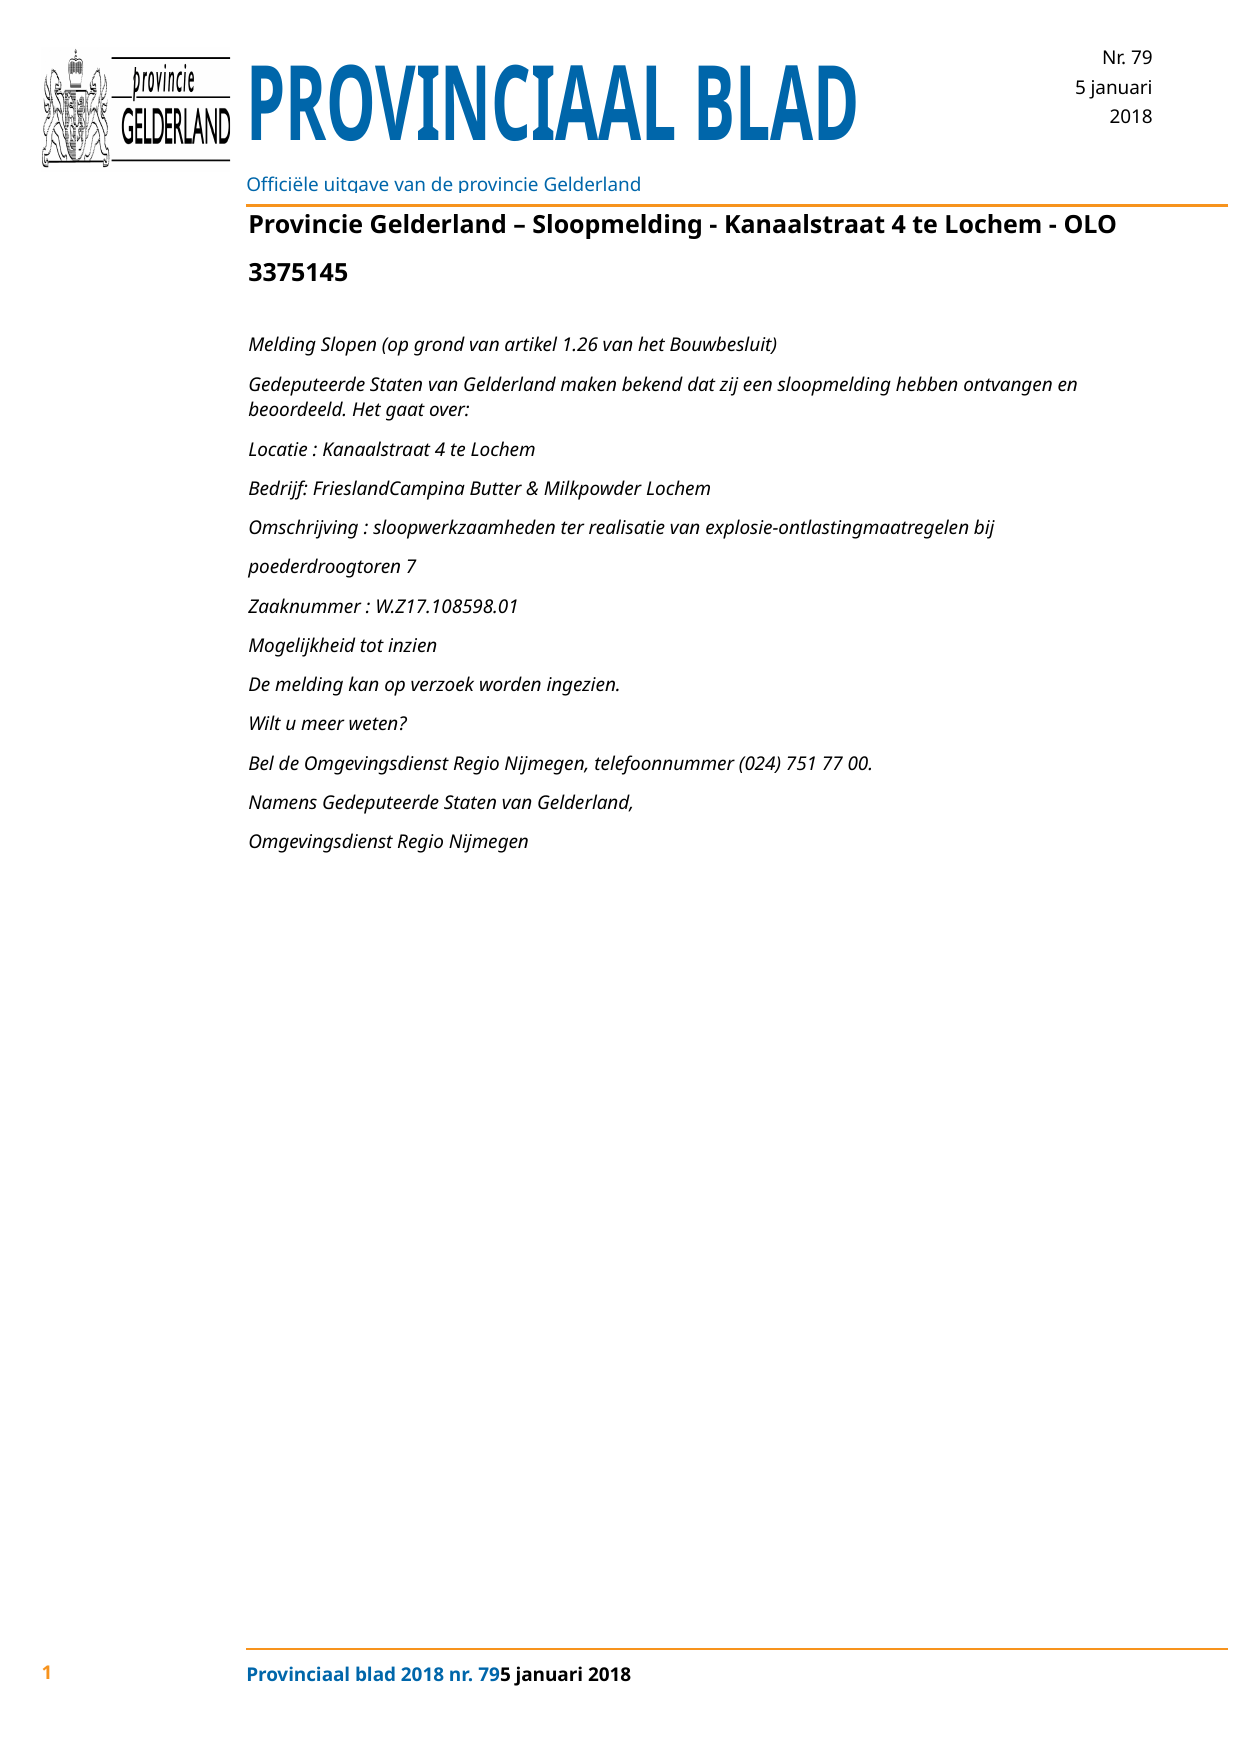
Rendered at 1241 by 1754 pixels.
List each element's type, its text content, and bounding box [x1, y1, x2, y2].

text Locatie : Kanaalstraat 4 te Lochem [248, 436, 1152, 461]
text Bedrijf: FrieslandCampina Butter & Milkpowder Lochem [248, 475, 1152, 501]
text Gedeputeerde Staten van Gelderland maken bekend dat zij een sloopmelding hebben ontvangen en beoordeeld. Het gaat over: [248, 371, 1152, 422]
text Zaaknummer : W.Z17.108598.01 [248, 593, 1152, 618]
text Namens Gedeputeerde Staten van Gelderland, [248, 789, 1152, 815]
text De melding kan op verzoek worden ingezien. [248, 671, 1152, 697]
text Wilt u meer weten? [248, 711, 1152, 736]
text Mogelijkheid tot inzien [248, 632, 1152, 658]
text Bel de Omgevingsdienst Regio Nijmegen, telefoonnummer (024) 751 77 00. [248, 750, 1152, 776]
text Melding Slopen (op grond van artikel 1.26 van het Bouwbesluit) [248, 331, 1152, 357]
text Provincie Gelderland – Sloopmelding - Kanaalstraat 4 te Lochem - OLO 3375145 [248, 207, 1152, 288]
text Omgevingsdienst Regio Nijmegen [248, 828, 1152, 854]
text poederdroogtoren 7 [248, 553, 1152, 579]
text Omschrijving : sloopwerkzaamheden ter realisatie van explosie-ontlastingmaatregelen bij [248, 514, 1152, 540]
picture [41, 47, 231, 172]
